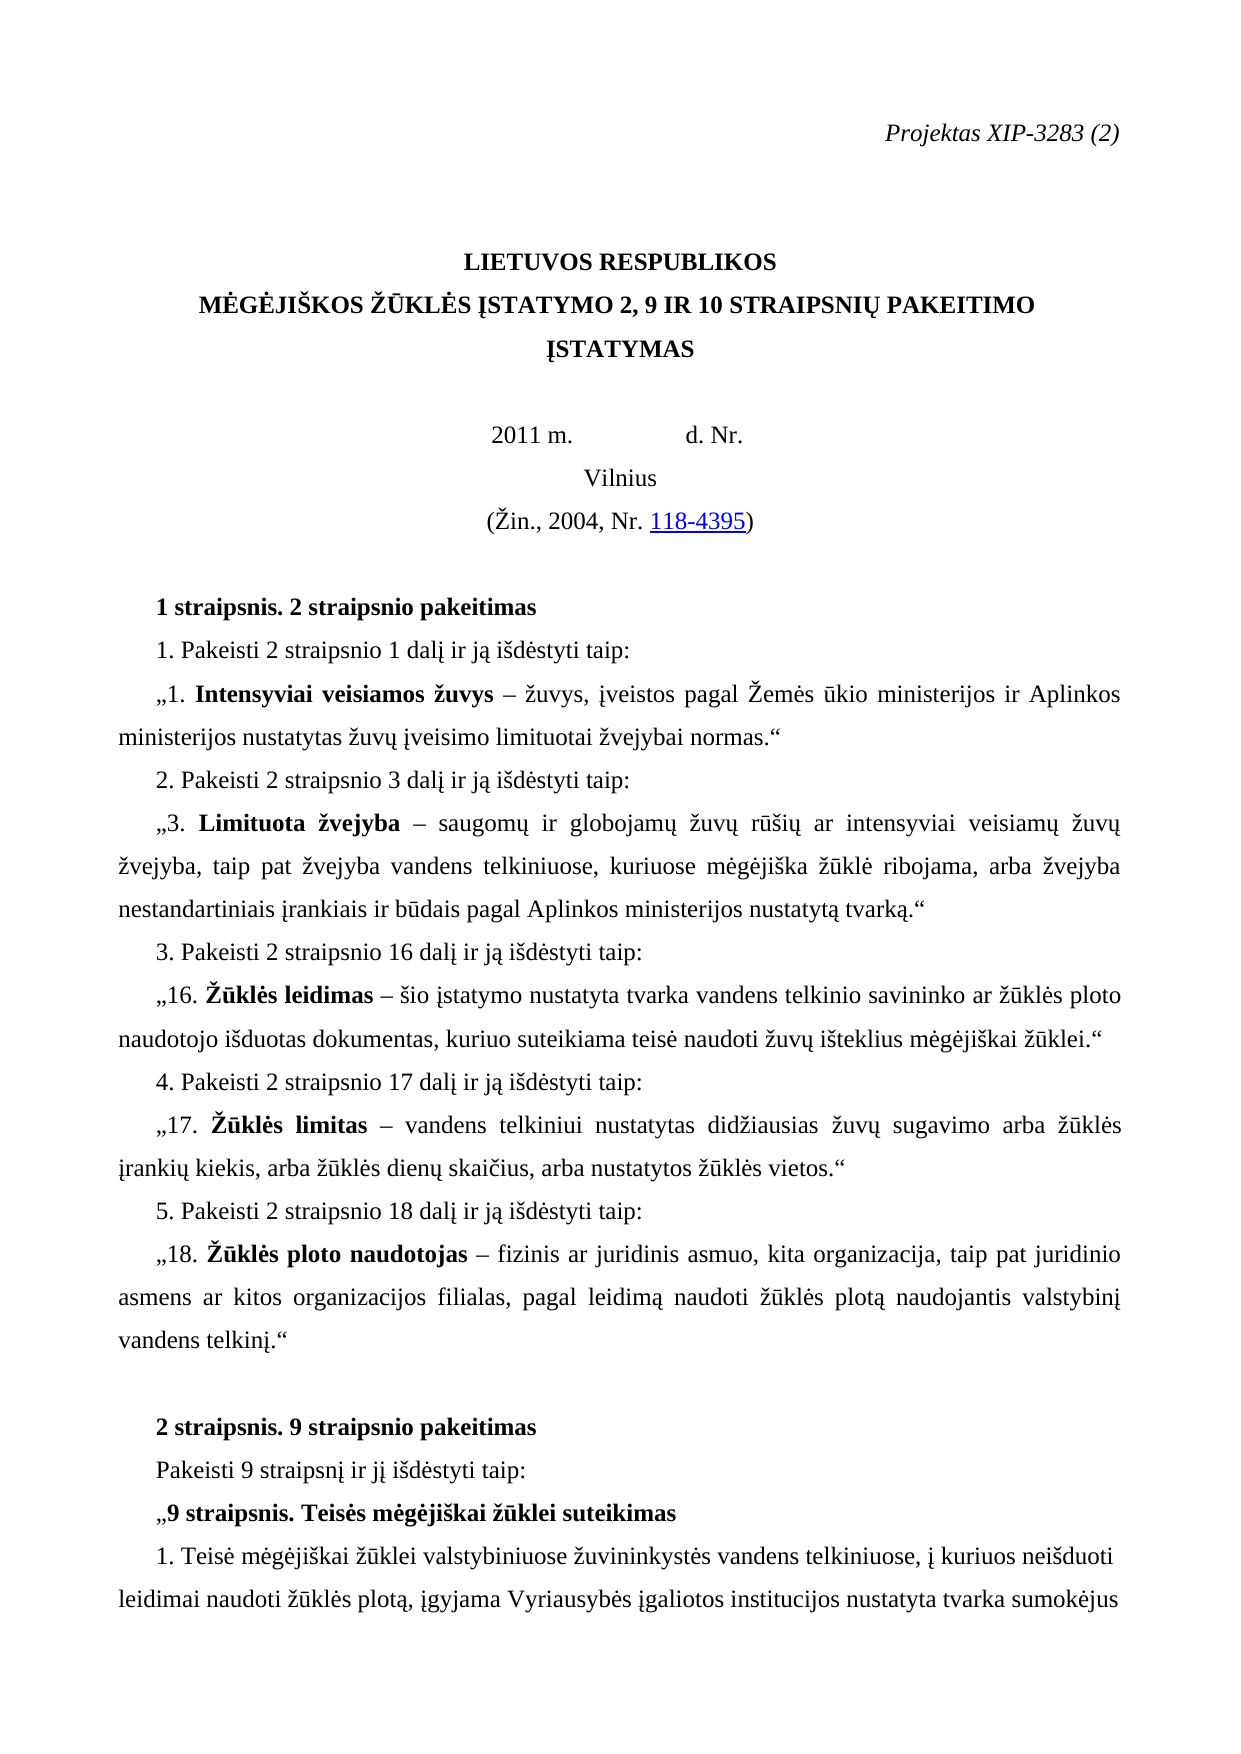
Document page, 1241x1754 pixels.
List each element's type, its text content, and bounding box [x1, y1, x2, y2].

text 5. Pakeisti 2 straipsnio 18 dalį ir ją išdėstyti taip: [118, 1196, 1122, 1225]
text 3. Pakeisti 2 straipsnio 16 dalį ir ją išdėstyti taip: [118, 937, 1122, 966]
text Projektas XIP-3283 (2) [118, 118, 1122, 147]
text ĮSTATYMAS [118, 334, 1122, 362]
text „18. Žūklės ploto naudotojas – fizinis ar juridinis asmuo, kita organizacija, taip pat juridinio asmens ar kitos organizacijos filialas, pagal leidimą naudoti žūklės plotą naudojantis valstybinį vandens telkinį.“ [118, 1239, 1122, 1354]
text „17. Žūklės limitas – vandens telkiniui nustatytas didžiausias žuvų sugavimo arba žūklės įrankių kiekis, arba žūklės dienų skaičius, arba nustatytos žūklės vietos.“ [118, 1110, 1122, 1182]
text „16. Žūklės leidimas – šio įstatymo nustatyta tvarka vandens telkinio savininko ar žūklės ploto naudotojo išduotas dokumentas, kuriuo suteikiama teisė naudoti žuvų išteklius mėgėjiškai žūklei.“ [118, 981, 1122, 1052]
text MĖGĖJIŠKOS ŽŪKLĖS ĮSTATYMO 2, 9 IR 10 STRAIPSNIŲ PAKEITIMO [118, 291, 1122, 319]
text 2. Pakeisti 2 straipsnio 3 dalį ir ją išdėstyti taip: [118, 765, 1122, 794]
text 1. Teisė mėgėjiškai žūklei valstybiniuose žuvininkystės vandens telkiniuose, į kuriuos neišduoti leidimai naudoti žūklės plotą, įgyjama Vyriausybės įgaliotos institucijos nustatyta tvarka sumokėjus [118, 1541, 1122, 1613]
text Pakeisti 9 straipsnį ir jį išdėstyti taip: [118, 1455, 1122, 1484]
text „3. Limituota žvejyba – saugomų ir globojamų žuvų rūšių ar intensyviai veisiamų žuvų žvejyba, taip pat žvejyba vandens telkiniuose, kuriuose mėgėjiška žūklė ribojama, arba žvejyba nestandartiniais įrankiais ir būdais pagal Aplinkos ministerijos nustatytą tvarką.“ [118, 808, 1122, 923]
text LIETUVOS RESPUBLIKOS [118, 247, 1122, 276]
text 2011 m. d. Nr. [118, 420, 1122, 449]
text 1 straipsnis. 2 straipsnio pakeitimas [118, 592, 1122, 621]
text „9 straipsnis. Teisės mėgėjiškai žūklei suteikimas [118, 1498, 1122, 1527]
text Vilnius [118, 463, 1122, 492]
text 4. Pakeisti 2 straipsnio 17 dalį ir ją išdėstyti taip: [118, 1067, 1122, 1096]
text „1. Intensyviai veisiamos žuvys – žuvys, įveistos pagal Žemės ūkio ministerijos ir Aplinkos ministerijos nustatytas žuvų įveisimo limituotai žvejybai normas.“ [118, 679, 1122, 751]
text 1. Pakeisti 2 straipsnio 1 dalį ir ją išdėstyti taip: [118, 636, 1122, 664]
text (Žin., 2004, Nr. 118-4395) [118, 506, 1122, 535]
text 2 straipsnis. 9 straipsnio pakeitimas [118, 1412, 1122, 1441]
